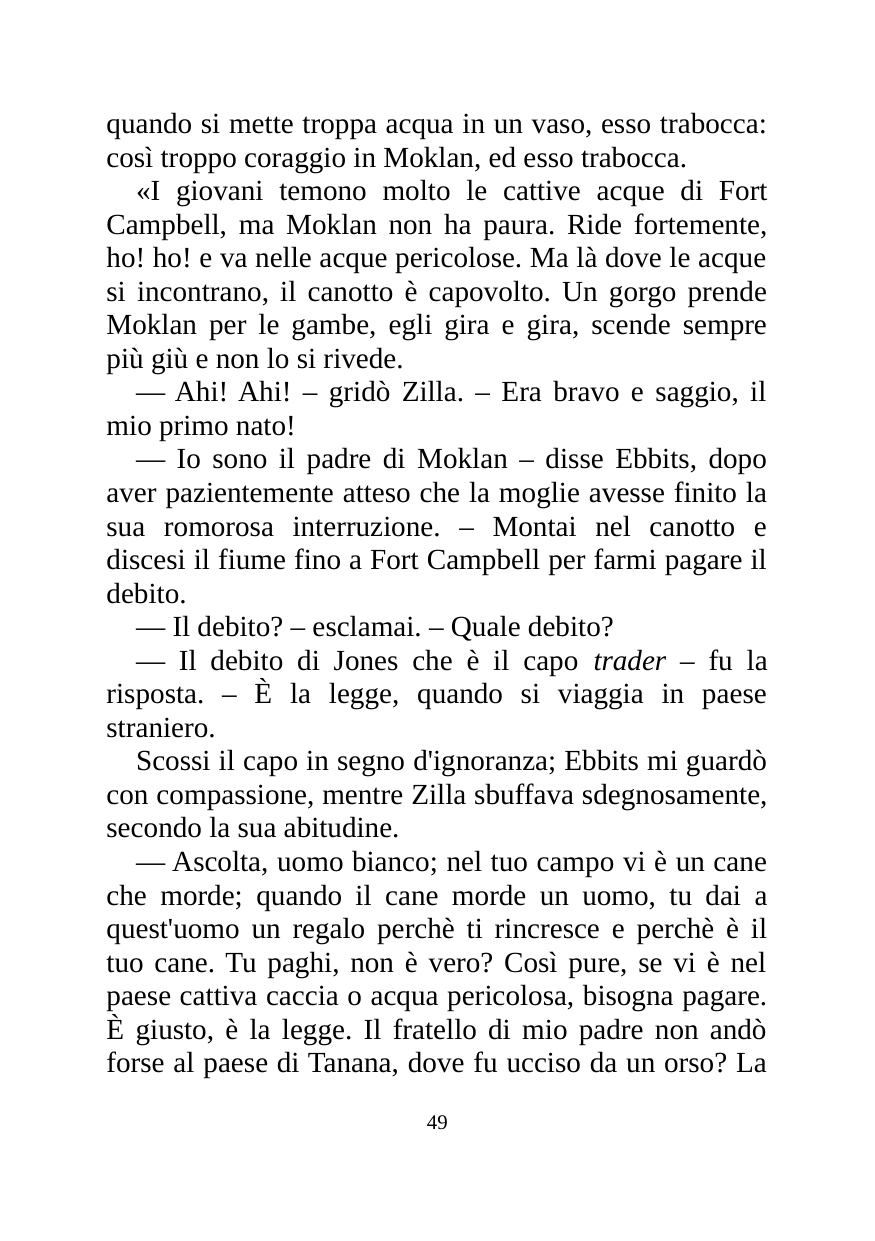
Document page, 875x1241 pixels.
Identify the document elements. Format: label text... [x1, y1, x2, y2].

text — Il debito? – esclamai. – Quale debito? [106, 609, 768, 643]
text «I giovani temono molto le cattive acque di Fort Campbell, ma Moklan non ha paura. Ride fortemente, ho! ho! e va nelle acque pericolose. Ma là dove le acque si incontrano, il canotto è capovolto. Un gorgo prende Moklan per le gambe, egli gira e gira, scende sempre più giù e non lo si rivede. [106, 173, 768, 374]
text — Ahi! Ahi! – gridò Zilla. – Era bravo e saggio, il mio primo nato! [106, 374, 768, 442]
text quando si mette troppa acqua in un vaso, esso trabocca: così troppo coraggio in Moklan, ed esso trabocca. [106, 106, 768, 173]
text Scossi il capo in segno d'ignoranza; Ebbits mi guardò con compassione, mentre Zilla sbuffava sdegnosamente, secondo la sua abitudine. [106, 743, 768, 844]
text — Il debito di Jones che è il capo trader – fu la risposta. – È la legge, quando si viaggia in paese straniero. [106, 643, 768, 743]
text — Ascolta, uomo bianco; nel tuo campo vi è un cane che morde; quando il cane morde un uomo, tu dai a quest'uomo un regalo perchè ti rincresce e perchè è il tuo cane. Tu paghi, non è vero? Così pure, se vi è nel paese cattiva caccia o acqua pericolosa, bisogna pagare. È giusto, è la legge. Il fratello di mio padre non andò forse al paese di Tanana, dove fu ucciso da un orso? La [106, 844, 768, 1079]
text — Io sono il padre di Moklan – disse Ebbits, dopo aver pazientemente atteso che la moglie avesse finito la sua romorosa interruzione. – Montai nel canotto e discesi il fiume fino a Fort Campbell per farmi pagare il debito. [106, 442, 768, 609]
